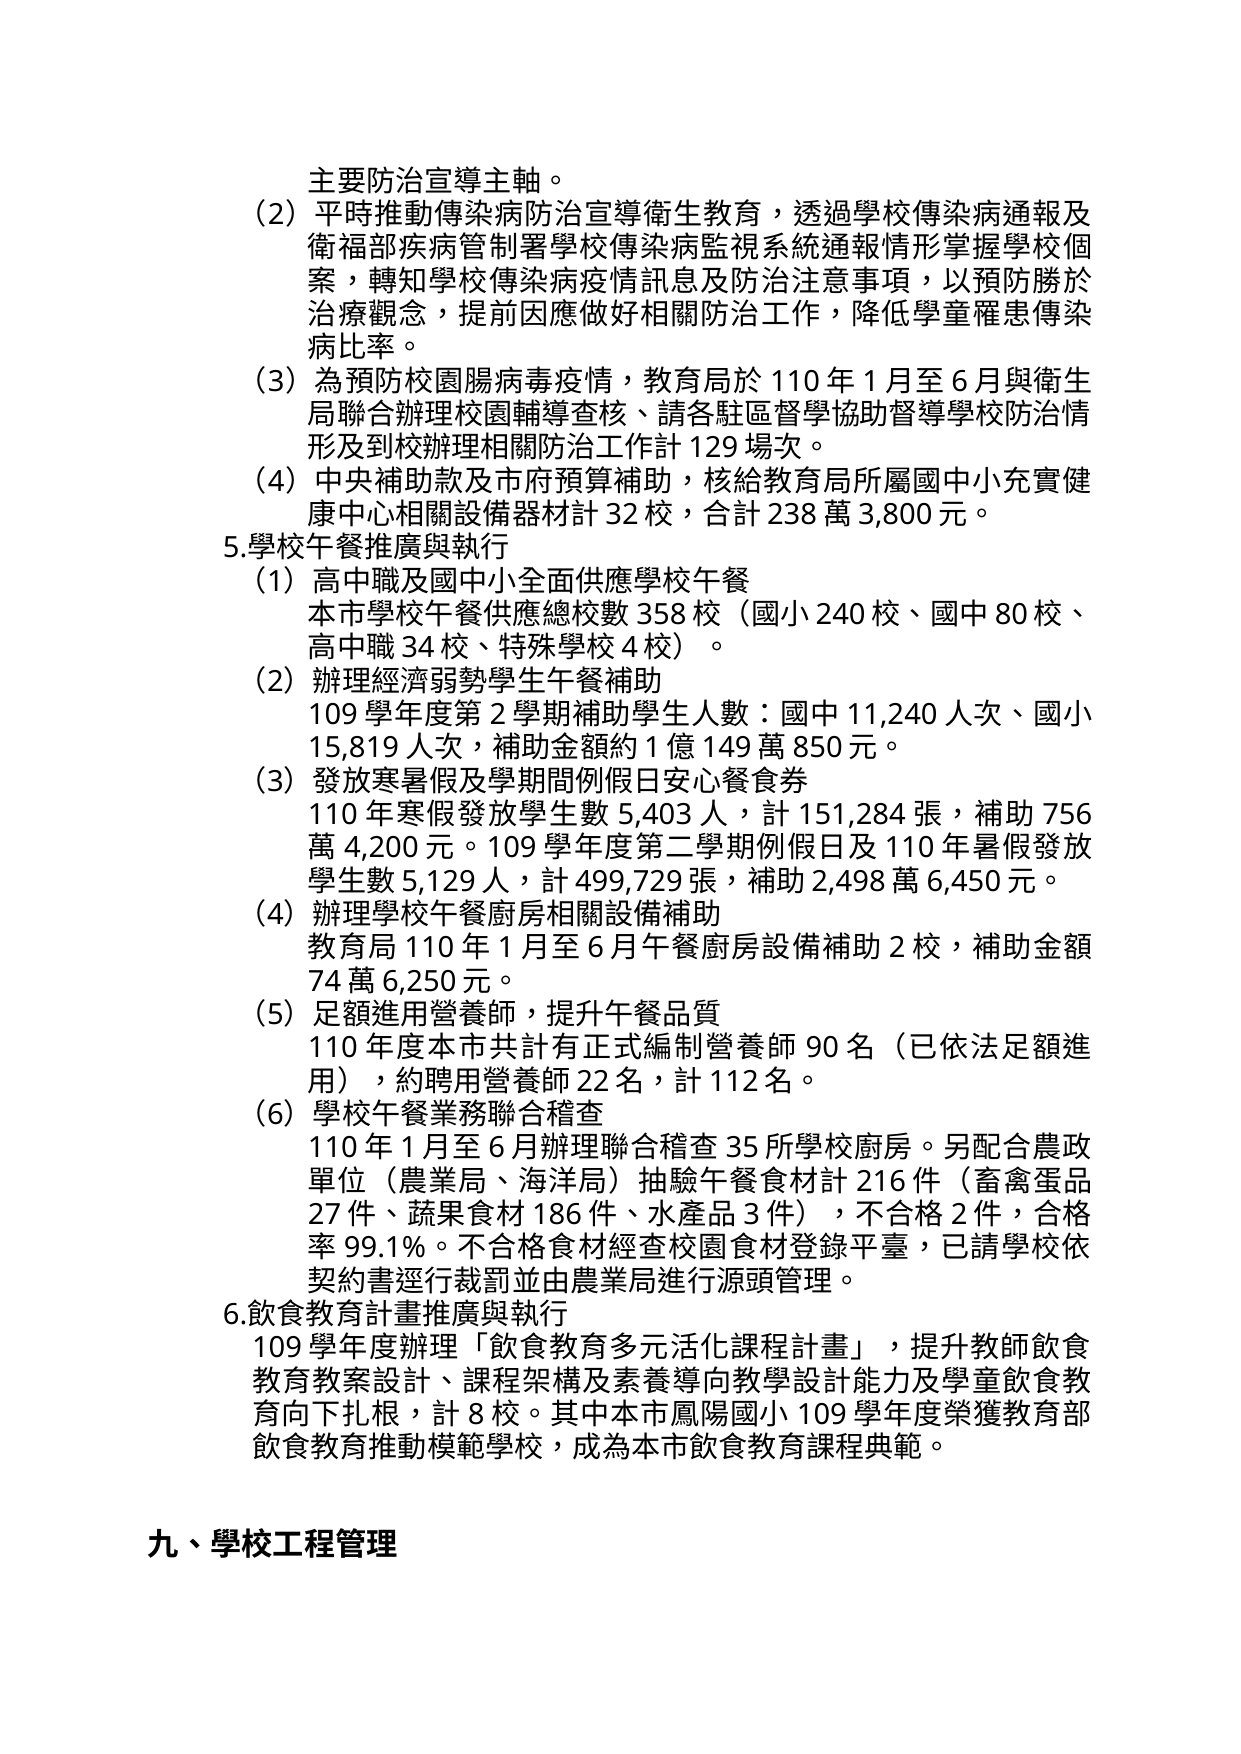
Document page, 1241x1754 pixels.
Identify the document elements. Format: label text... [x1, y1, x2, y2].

text 6.飲食教育計畫推廣與執行 109學年度辦理「飲食教育多元活化課程計畫」，提升教師飲食教育教案設計、課程架構及素養導向教學設計能力及學童飲食教育向下扎根，計8校。其中本市鳳陽國小109學年度榮獲教育部飲食教育推動模範學校，成為本市飲食教育課程典範。 [223, 1298, 1092, 1464]
text （3）為預防校園腸病毒疫情，教育局於110年1月至6月與衛生局聯合辦理校園輔導查核、請各駐區督學協助督導學校防治情形及到校辦理相關防治工作計129場次。 [238, 364, 1092, 464]
text （6）學校午餐業務聯合稽查 110年1月至6月辦理聯合稽查35所學校廚房。另配合農政單位（農業局、海洋局）抽驗午餐食材計216件（畜禽蛋品27件、蔬果食材186件、水產品3件），不合格2件，合格率99.1%。不合格食材經查校園食材登錄平臺，已請學校依契約書逕行裁罰並由農業局進行源頭管理。 [238, 1098, 1092, 1298]
text （4）中央補助款及市府預算補助，核給教育局所屬國中小充實健康中心相關設備器材計32校，合計238萬3,800元。 [238, 464, 1092, 531]
text （5）足額進用營養師，提升午餐品質 110年度本市共計有正式編制營養師90名（已依法足額進用），約聘用營養師22名，計112名。 [238, 998, 1092, 1098]
text （2）平時推動傳染病防治宣導衛生教育，透過學校傳染病通報及衛福部疾病管制署學校傳染病監視系統通報情形掌握學校個案，轉知學校傳染病疫情訊息及防治注意事項，以預防勝於治療觀念，提前因應做好相關防治工作，降低學童罹患傳染病比率。 [238, 198, 1092, 364]
text （3）發放寒暑假及學期間例假日安心餐食券 110年寒假發放學生數5,403人，計151,284張，補助756萬4,200元。109學年度第二學期例假日及110年暑假發放學生數5,129人，計499,729張，補助2,498萬6,450元。 [238, 764, 1092, 898]
text （4）辦理學校午餐廚房相關設備補助 教育局110年1月至6月午餐廚房設備補助2校，補助金額74萬6,250元。 [238, 898, 1092, 998]
text 九、學校工程管理 [148, 1498, 1092, 1573]
text 主要防治宣導主軸。 [238, 164, 1092, 198]
text 5.學校午餐推廣與執行 [223, 531, 1092, 564]
text （2）辦理經濟弱勢學生午餐補助 109學年度第2學期補助學生人數：國中11,240人次、國小15,819人次，補助金額約1億149萬850元。 [238, 664, 1092, 764]
text （1）高中職及國中小全面供應學校午餐 本市學校午餐供應總校數358校（國小240校、國中80校、高中職34校、特殊學校4校）。 [238, 564, 1092, 664]
